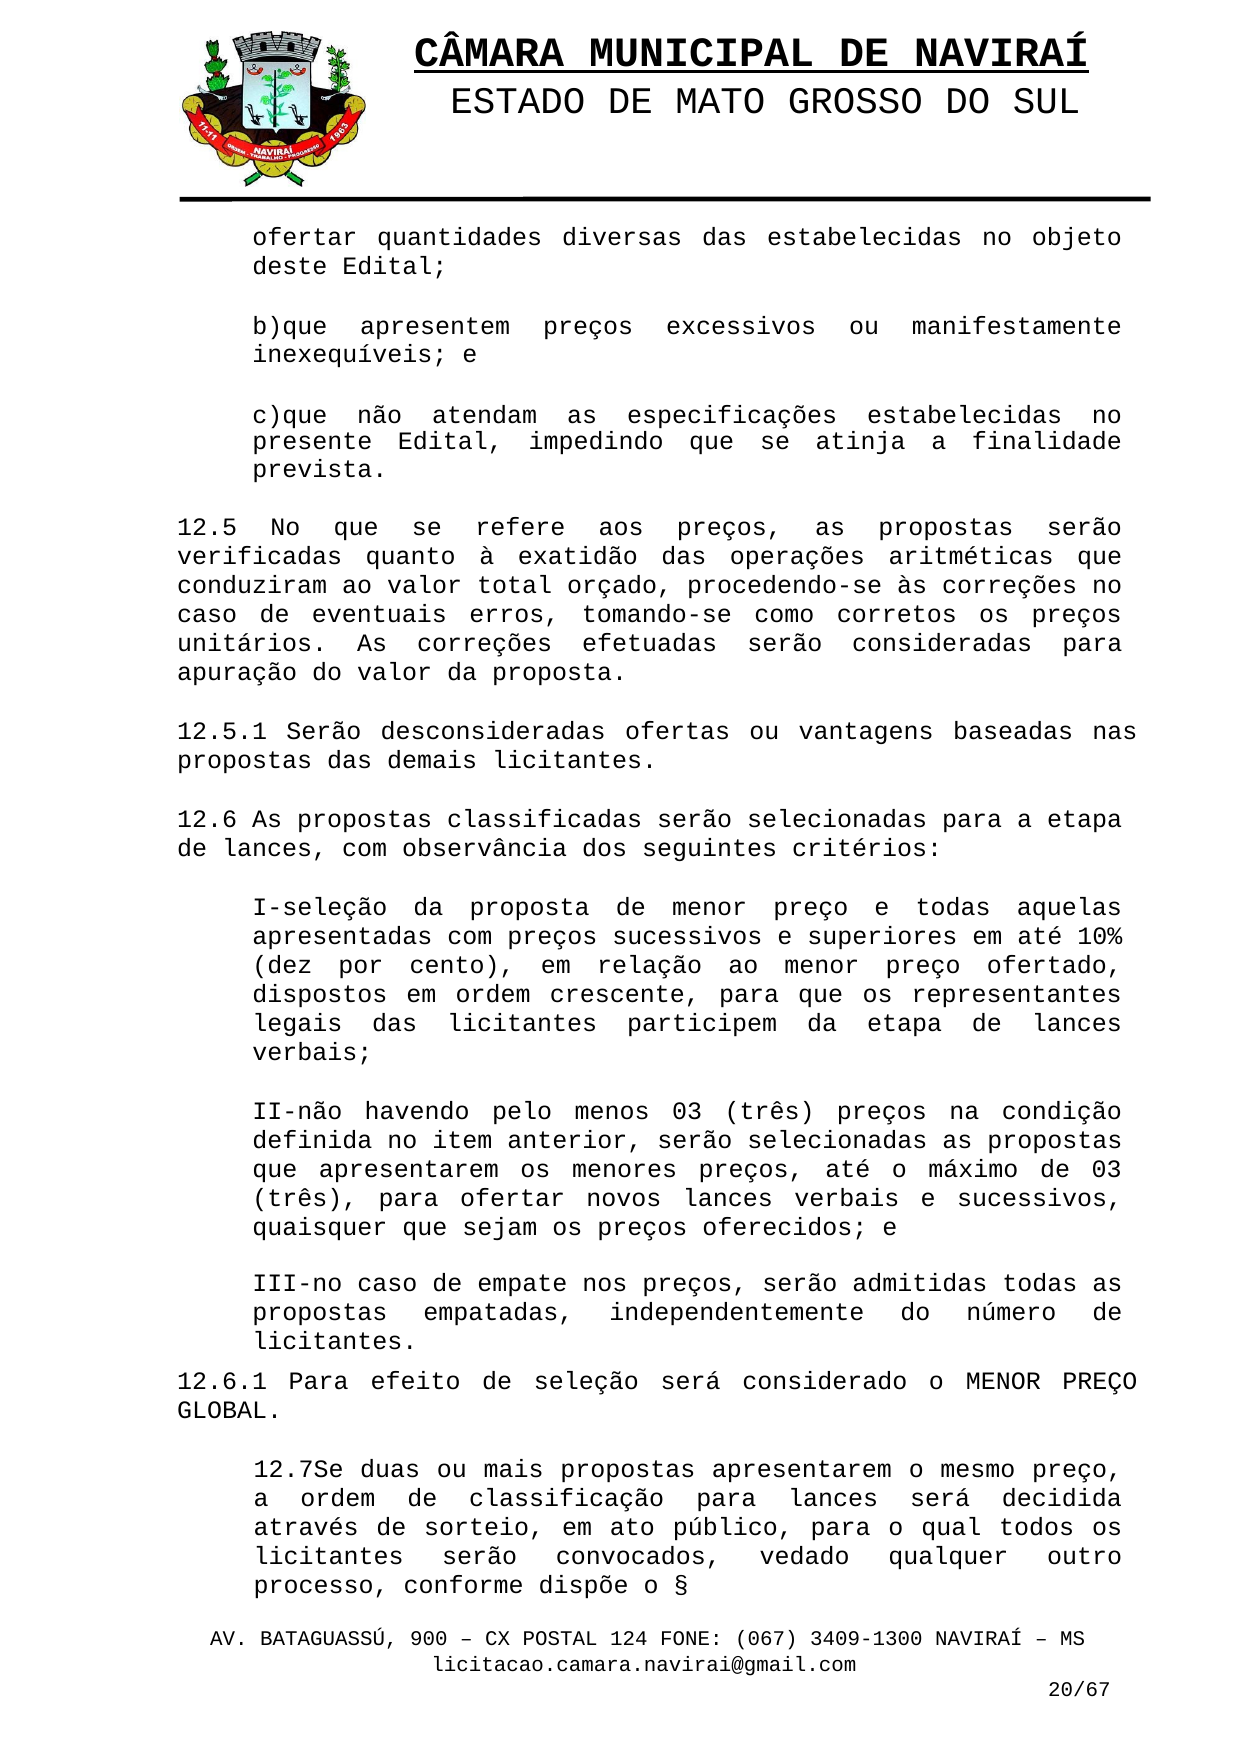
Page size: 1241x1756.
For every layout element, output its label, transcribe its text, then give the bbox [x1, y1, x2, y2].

list Se duas ou mais propostas apresentarem o mesmo preço, a ordem de classificação para lances será decidida através de sorteio, em ato público, para o qual todos os licitantes serão convocados, vedado qualquer outro processo, conforme dispõe o § [177, 1457, 1122, 1601]
list que apresentem preços excessivos ou manifestamente inexequíveis; e [177, 313, 1122, 370]
text 12.6.1 Para efeito de seleção será considerado o MENOR PREÇO GLOBAL. [177, 1369, 1138, 1426]
list que não atendam as especificações estabelecidas no presente Edital, impedindo que se atinja a finalidade prevista. [177, 401, 1122, 485]
list no caso de empate nos preços, serão admitidas todas as propostas empatadas, independentemente do número de licitantes. [177, 1271, 1122, 1357]
text 12.5.1 Serão desconsideradas ofertas ou vantagens baseadas nas propostas das demais licitantes. [177, 718, 1138, 776]
text 12.5 No que se refere aos preços, as propostas serão verificadas quanto à exatidão das operações aritméticas que conduziram ao valor total orçado, procedendo-se às correções no caso de eventuais erros, tomando-se como corretos os preços unitários. As correções efetuadas serão consideradas para apuração do valor da proposta. [177, 515, 1122, 687]
list não havendo pelo menos 03 (três) preços na condição definida no item anterior, serão selecionadas as propostas que apresentarem os menores preços, até o máximo de 03 (três), para ofertar novos lances verbais e sucessivos, quaisquer que sejam os preços oferecidos; e [177, 1099, 1122, 1242]
text 12.6 As propostas classificadas serão selecionadas para a etapa de lances, com observância dos seguintes critérios: [177, 807, 1122, 864]
list seleção da proposta de menor preço e todas aquelas apresentadas com preços sucessivos e superiores em até 10% (dez por cento), em relação ao menor preço ofertado, dispostos em ordem crescente, para que os representantes legais das licitantes participem da etapa de lances verbais; [177, 895, 1122, 1068]
list ofertar quantidades diversas das estabelecidas no objeto deste Edital; [177, 225, 1122, 282]
